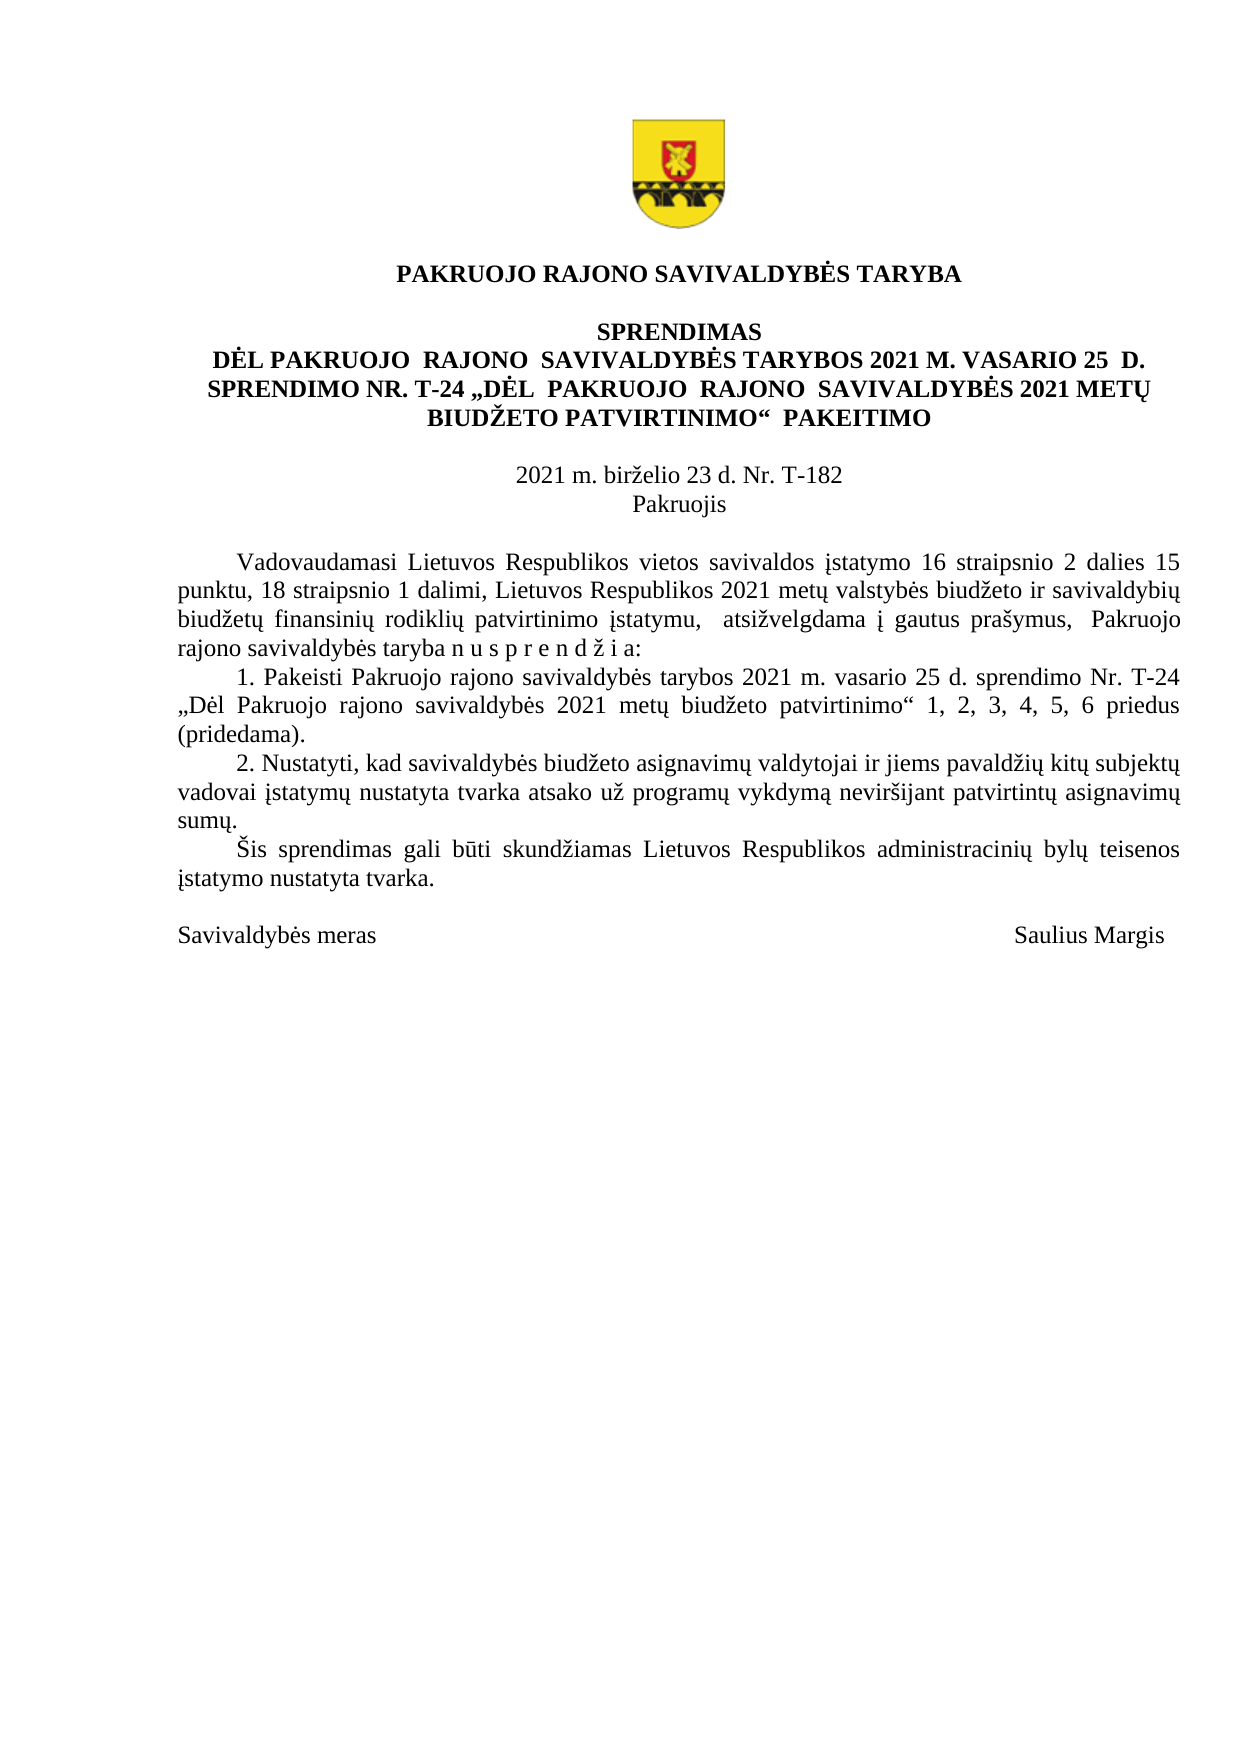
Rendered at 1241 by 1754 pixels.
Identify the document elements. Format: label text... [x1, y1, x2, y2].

text 2. Nustatyti, kad savivaldybės biudžeto asignavimų valdytojai ir jiems pavaldžių kitų subjektų vadovai įstatymų nustatyta tvarka atsako už programų vykdymą neviršijant patvirtintų asignavimų sumų. [177, 748, 1181, 834]
text Pakruojis [177, 489, 1181, 518]
text PAKRUOJO RAJONO SAVIVALDYBĖS TARYBA [177, 259, 1181, 288]
text SPRENDIMAS [177, 317, 1181, 346]
text Šis sprendimas gali būti skundžiamas Lietuvos Respublikos administracinių bylų teisenos įstatymo nustatyta tvarka. [177, 834, 1181, 892]
subtitle Savivaldybės meras Saulius Margis [177, 921, 1211, 949]
text 1. Pakeisti Pakruojo rajono savivaldybės tarybos 2021 m. vasario 25 d. sprendimo Nr. T-24 „Dėl Pakruojo rajono savivaldybės 2021 metų biudžeto patvirtinimo“ 1, 2, 3, 4, 5, 6 priedus (pridedama). [177, 662, 1181, 748]
text 2021 m. birželio 23 d. Nr. T-182 [177, 461, 1181, 489]
text Vadovaudamasi Lietuvos Respublikos vietos savivaldos įstatymo 16 straipsnio 2 dalies 15 punktu, 18 straipsnio 1 dalimi, Lietuvos Respublikos 2021 metų valstybės biudžeto ir savivaldybių biudžetų finansinių rodiklių patvirtinimo įstatymu, atsižvelgdama į gautus prašymus, Pakruojo rajono savivaldybės taryba n u s p r e n d ž i a: [177, 547, 1181, 662]
text DĖL PAKRUOJO RAJONO SAVIVALDYBĖS TARYBOS 2021 M. VASARIO 25 D. SPRENDIMO NR. T-24 „DĖL PAKRUOJO RAJONO SAVIVALDYBĖS 2021 METŲ BIUDŽETO PATVIRTINIMO“ PAKEITIMO [177, 346, 1181, 432]
